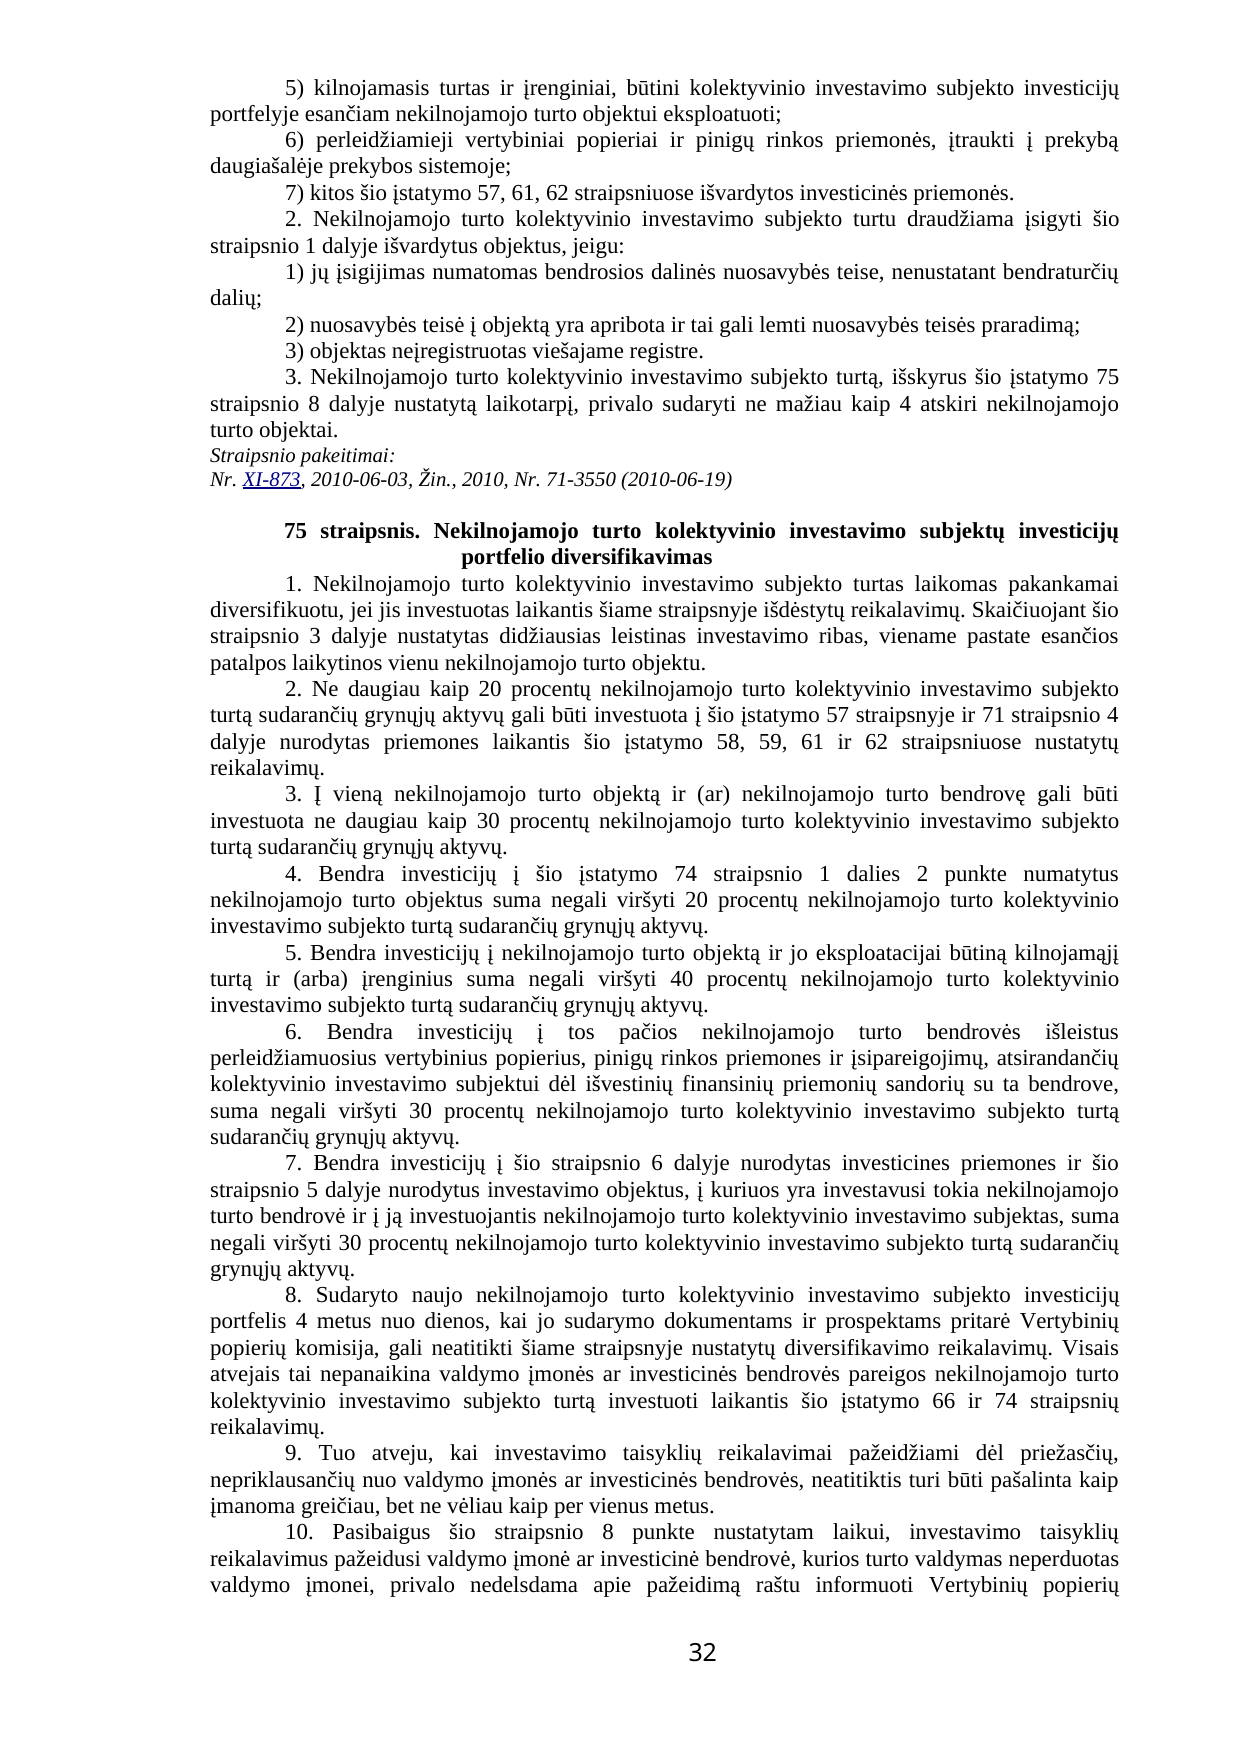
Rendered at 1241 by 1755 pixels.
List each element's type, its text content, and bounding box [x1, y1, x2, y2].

text 75 straipsnis. Nekilnojamojo turto kolektyvinio investavimo subjektų investicijų portfelio diversifikavimas [284, 517, 1120, 570]
text 6) perleidžiamieji vertybiniai popieriai ir pinigų rinkos priemonės, įtraukti į prekybą daugiašalėje prekybos sistemoje; [210, 126, 1120, 179]
text 3. Nekilnojamojo turto kolektyvinio investavimo subjekto turtą, išskyrus šio įstatymo 75 straipsnio 8 dalyje nustatytą laikotarpį, privalo sudaryti ne mažiau kaip 4 atskiri nekilnojamojo turto objektai. [210, 363, 1120, 442]
text 5. Bendra investicijų į nekilnojamojo turto objektą ir jo eksploatacijai būtiną kilnojamąjį turtą ir (arba) įrenginius suma negali viršyti 40 procentų nekilnojamojo turto kolektyvinio investavimo subjekto turtą sudarančių grynųjų aktyvų. [210, 939, 1120, 1018]
text 6. Bendra investicijų į tos pačios nekilnojamojo turto bendrovės išleistus perleidžiamuosius vertybinius popierius, pinigų rinkos priemones ir įsipareigojimų, atsirandančių kolektyvinio investavimo subjektui dėl išvestinių finansinių priemonių sandorių su ta bendrove, suma negali viršyti 30 procentų nekilnojamojo turto kolektyvinio investavimo subjekto turtą sudarančių grynųjų aktyvų. [210, 1018, 1120, 1149]
text 10. Pasibaigus šio straipsnio 8 punkte nustatytam laikui, investavimo taisyklių reikalavimus pažeidusi valdymo įmonė ar investicinė bendrovė, kurios turto valdymas neperduotas valdymo įmonei, privalo nedelsdama apie pažeidimą raštu informuoti Vertybinių popierių [210, 1518, 1120, 1597]
text 3) objektas neįregistruotas viešajame registre. [210, 337, 1120, 363]
text 2. Nekilnojamojo turto kolektyvinio investavimo subjekto turtu draudžiama įsigyti šio straipsnio 1 dalyje išvardytus objektus, jeigu: [210, 205, 1120, 258]
text 2) nuosavybės teisė į objektą yra apribota ir tai gali lemti nuosavybės teisės praradimą; [210, 311, 1120, 337]
text 4. Bendra investicijų į šio įstatymo 74 straipsnio 1 dalies 2 punkte numatytus nekilnojamojo turto objektus suma negali viršyti 20 procentų nekilnojamojo turto kolektyvinio investavimo subjekto turtą sudarančių grynųjų aktyvų. [210, 859, 1120, 939]
text 2. Ne daugiau kaip 20 procentų nekilnojamojo turto kolektyvinio investavimo subjekto turtą sudarančių grynųjų aktyvų gali būti investuota į šio įstatymo 57 straipsnyje ir 71 straipsnio 4 dalyje nurodytas priemones laikantis šio įstatymo 58, 59, 61 ir 62 straipsniuose nustatytų reikalavimų. [210, 675, 1120, 781]
text 1) jų įsigijimas numatomas bendrosios dalinės nuosavybės teise, nenustatant bendraturčių dalių; [210, 258, 1120, 311]
text 3. Į vieną nekilnojamojo turto objektą ir (ar) nekilnojamojo turto bendrovę gali būti investuota ne daugiau kaip 30 procentų nekilnojamojo turto kolektyvinio investavimo subjekto turtą sudarančių grynųjų aktyvų. [210, 781, 1120, 859]
text 8. Sudaryto naujo nekilnojamojo turto kolektyvinio investavimo subjekto investicijų portfelis 4 metus nuo dienos, kai jo sudarymo dokumentams ir prospektams pritarė Vertybinių popierių komisija, gali neatitikti šiame straipsnyje nustatytų diversifikavimo reikalavimų. Visais atvejais tai nepanaikina valdymo įmonės ar investicinės bendrovės pareigos nekilnojamojo turto kolektyvinio investavimo subjekto turtą investuoti laikantis šio įstatymo 66 ir 74 straipsnių reikalavimų. [210, 1281, 1120, 1439]
text Nr. XI-873, 2010-06-03, Žin., 2010, Nr. 71-3550 (2010-06-19) [210, 467, 1120, 491]
text 7. Bendra investicijų į šio straipsnio 6 dalyje nurodytas investicines priemones ir šio straipsnio 5 dalyje nurodytus investavimo objektus, į kuriuos yra investavusi tokia nekilnojamojo turto bendrovė ir į ją investuojantis nekilnojamojo turto kolektyvinio investavimo subjektas, suma negali viršyti 30 procentų nekilnojamojo turto kolektyvinio investavimo subjekto turtą sudarančių grynųjų aktyvų. [210, 1149, 1120, 1281]
text 9. Tuo atveju, kai investavimo taisyklių reikalavimai pažeidžiami dėl priežasčių, nepriklausančių nuo valdymo įmonės ar investicinės bendrovės, neatitiktis turi būti pašalinta kaip įmanoma greičiau, bet ne vėliau kaip per vienus metus. [210, 1439, 1120, 1518]
text 5) kilnojamasis turtas ir įrenginiai, būtini kolektyvinio investavimo subjekto investicijų portfelyje esančiam nekilnojamojo turto objektui eksploatuoti; [210, 73, 1120, 126]
text 7) kitos šio įstatymo 57, 61, 62 straipsniuose išvardytos investicinės priemonės. [210, 179, 1120, 205]
text Straipsnio pakeitimai: [210, 442, 1120, 467]
text 1. Nekilnojamojo turto kolektyvinio investavimo subjekto turtas laikomas pakankamai diversifikuotu, jei jis investuotas laikantis šiame straipsnyje išdėstytų reikalavimų. Skaičiuojant šio straipsnio 3 dalyje nustatytas didžiausias leistinas investavimo ribas, viename pastate esančios patalpos laikytinos vienu nekilnojamojo turto objektu. [210, 570, 1120, 675]
